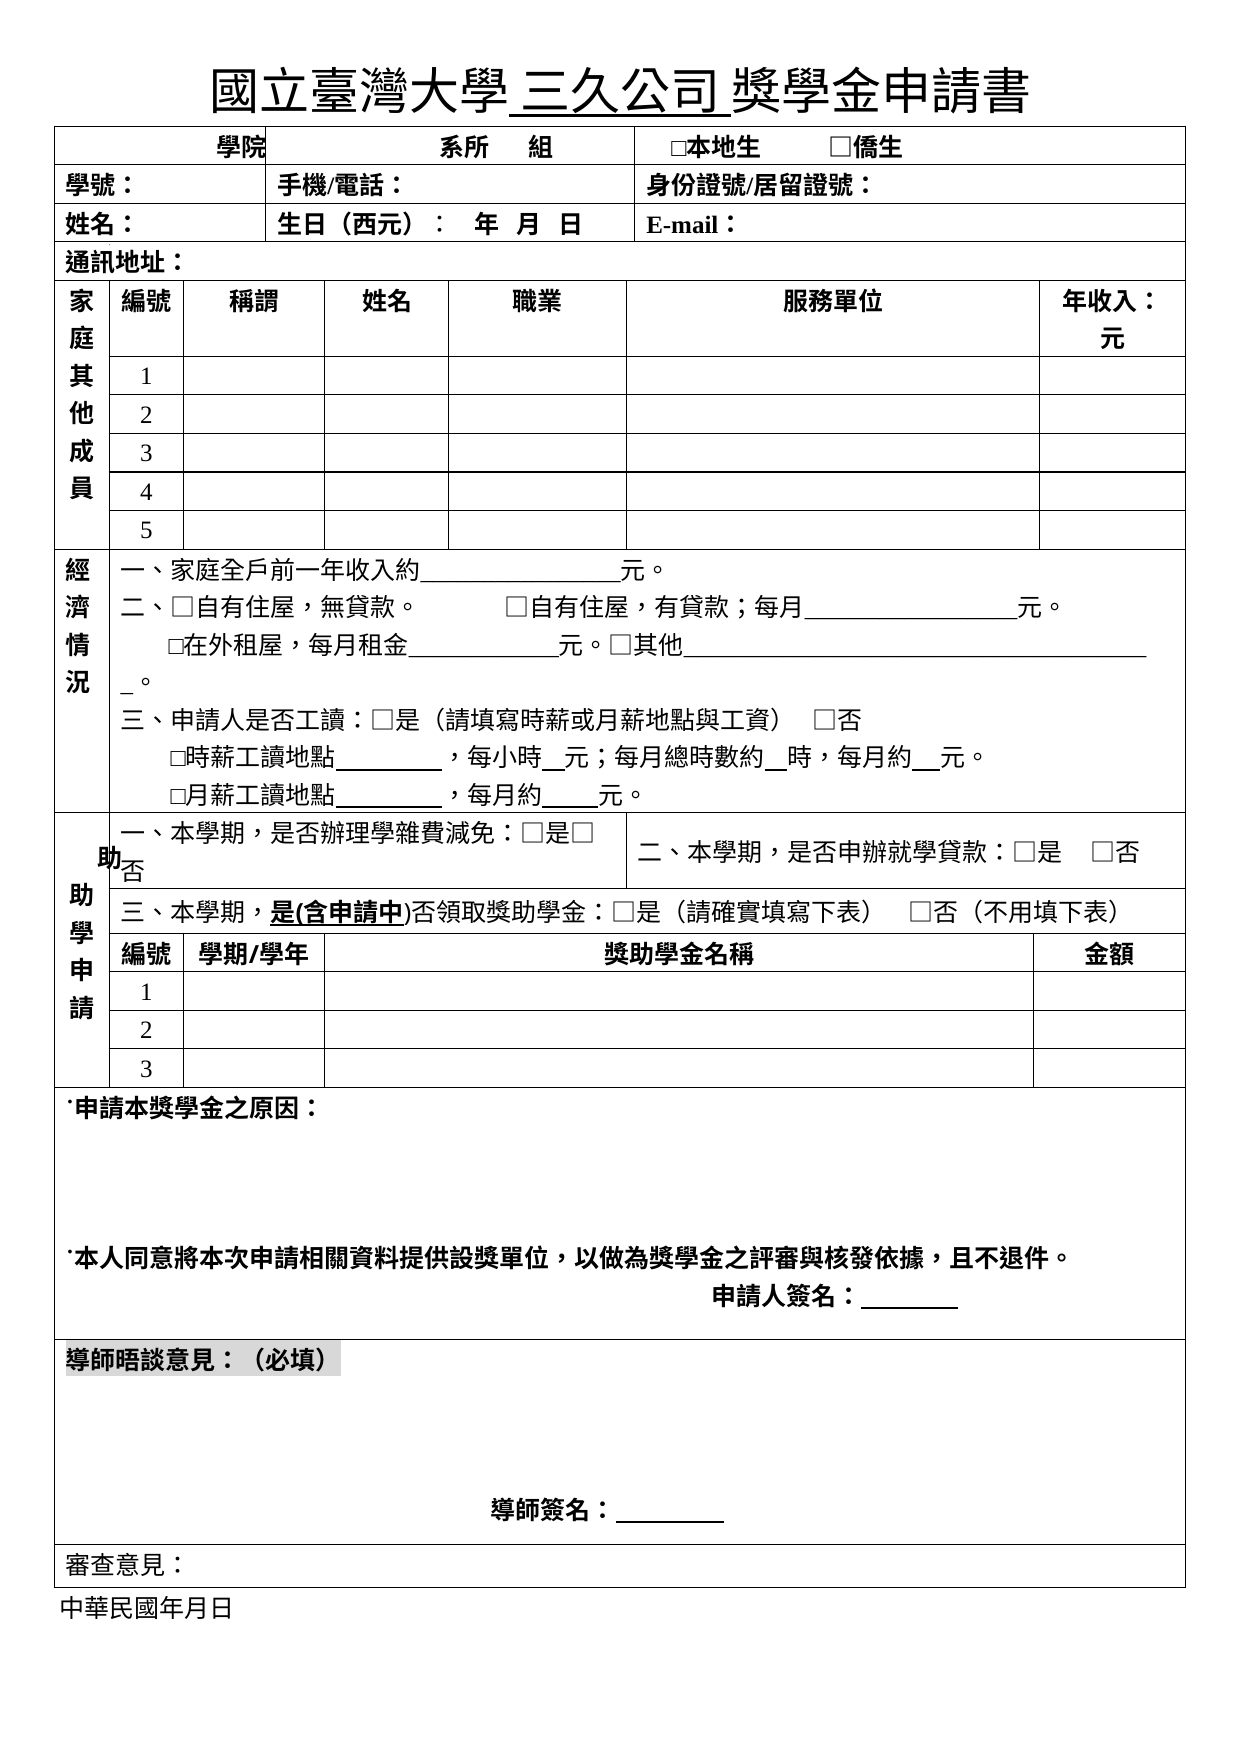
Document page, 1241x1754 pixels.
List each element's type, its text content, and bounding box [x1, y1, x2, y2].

table_cell [627, 473, 1039, 510]
table_cell [1040, 434, 1185, 471]
table_cell [325, 1049, 1033, 1087]
table_cell 編號 [110, 934, 183, 971]
table_cell 金額 [1034, 934, 1185, 971]
table_cell [1040, 473, 1185, 510]
table_cell [325, 511, 448, 548]
table_cell [325, 1011, 1033, 1048]
table_cell [449, 473, 626, 510]
table_cell 導師晤談意見：（必填） 導師簽名： [55, 1340, 1185, 1544]
table_cell [325, 434, 448, 471]
table_cell 一、家庭全戶前一年收入約________________元。 二、□自有住屋，無貸款。 □自有住屋，有貸款；每月_________________元。 □在外租屋，每月租金____________元。□其他______________________________________。 三、申請人是否工讀：□是（請填寫時薪或月薪地點與工資） □否 □時薪工讀地點 ，每小時 元；每月總時數約 時，每月約 元。 □月薪工讀地點 ，每月約 元。 [110, 550, 1185, 812]
table_cell 2 [110, 395, 183, 433]
table_cell 身份證號/居留證號： [635, 165, 1185, 203]
table_header 系所 組 [266, 127, 634, 164]
text 中華民國年月日 [59, 1588, 1181, 1626]
table_cell 獎助學金名稱 [325, 934, 1033, 971]
table_cell 家庭其他成員 [55, 281, 109, 548]
table_cell [449, 395, 626, 433]
table_cell [184, 1049, 324, 1087]
table_cell 1 [110, 357, 183, 394]
table_cell 二、本學期，是否申辦就學貸款：□是 □否 [627, 813, 1185, 888]
table_cell 2 [110, 1011, 183, 1048]
table_cell 學期/學年 [184, 934, 324, 971]
table_cell 姓名： [55, 204, 265, 241]
table_cell [184, 434, 324, 471]
table_cell [627, 511, 1039, 548]
table_cell 通訊地址： [55, 242, 1185, 280]
table_cell [627, 434, 1039, 471]
table_cell [1034, 1011, 1185, 1048]
table_cell [184, 972, 324, 1010]
table_header □本地生 □僑生 [635, 127, 1185, 164]
table_cell 3 [110, 1049, 183, 1087]
table_cell 4 [110, 473, 183, 510]
table_cell [184, 357, 324, 394]
table_cell [1040, 395, 1185, 433]
table_cell 姓名 [325, 281, 448, 356]
table_cell [325, 972, 1033, 1010]
table_cell 3 [110, 434, 183, 471]
table_cell 三、本學期，是(含申請中)否領取獎助學金：□是（請確實填寫下表） □否（不用填下表） [110, 889, 1185, 933]
table_cell [449, 434, 626, 471]
table_cell 審查意見： [55, 1545, 1185, 1587]
table_cell 學號： [55, 165, 265, 203]
table_cell 助助學 申請 [55, 813, 109, 1087]
table_cell [1040, 357, 1185, 394]
table_cell [1034, 972, 1185, 1010]
table_cell 編號 [110, 281, 183, 356]
table_cell [325, 473, 448, 510]
table_header 學院 [55, 127, 265, 164]
table_cell [449, 357, 626, 394]
table_cell 手機/電話： [266, 165, 634, 203]
table_cell 服務單位 [627, 281, 1039, 356]
table_cell [325, 357, 448, 394]
table_cell [627, 395, 1039, 433]
table_cell [184, 473, 324, 510]
table_cell [184, 511, 324, 548]
table_cell 一、本學期，是否辦理學雜費減免：□是□否 [110, 813, 626, 888]
table_cell 稱謂 [184, 281, 324, 356]
table_cell 5 [110, 511, 183, 548]
table_cell 年收入：元 [1040, 281, 1185, 356]
table_cell [184, 395, 324, 433]
table_cell ˙申請本獎學金之原因： ˙本人同意將本次申請相關資料提供設獎單位，以做為獎學金之評審與核發依據，且不退件。 申請人簽名： [55, 1088, 1185, 1338]
table_cell 1 [110, 972, 183, 1010]
table_cell E-mail： [635, 204, 1185, 241]
table_cell [1034, 1049, 1185, 1087]
table_cell [449, 511, 626, 548]
table_cell 職業 [449, 281, 626, 356]
table_cell [325, 395, 448, 433]
table_cell [627, 357, 1039, 394]
text 國立臺灣大學 三久公司 獎學金申請書 [59, 51, 1181, 126]
table_cell [1040, 511, 1185, 548]
table_cell 生日（西元）： 年 月 日 [266, 204, 634, 241]
table_cell [184, 1011, 324, 1048]
table_cell 經濟 情況 [55, 550, 109, 812]
